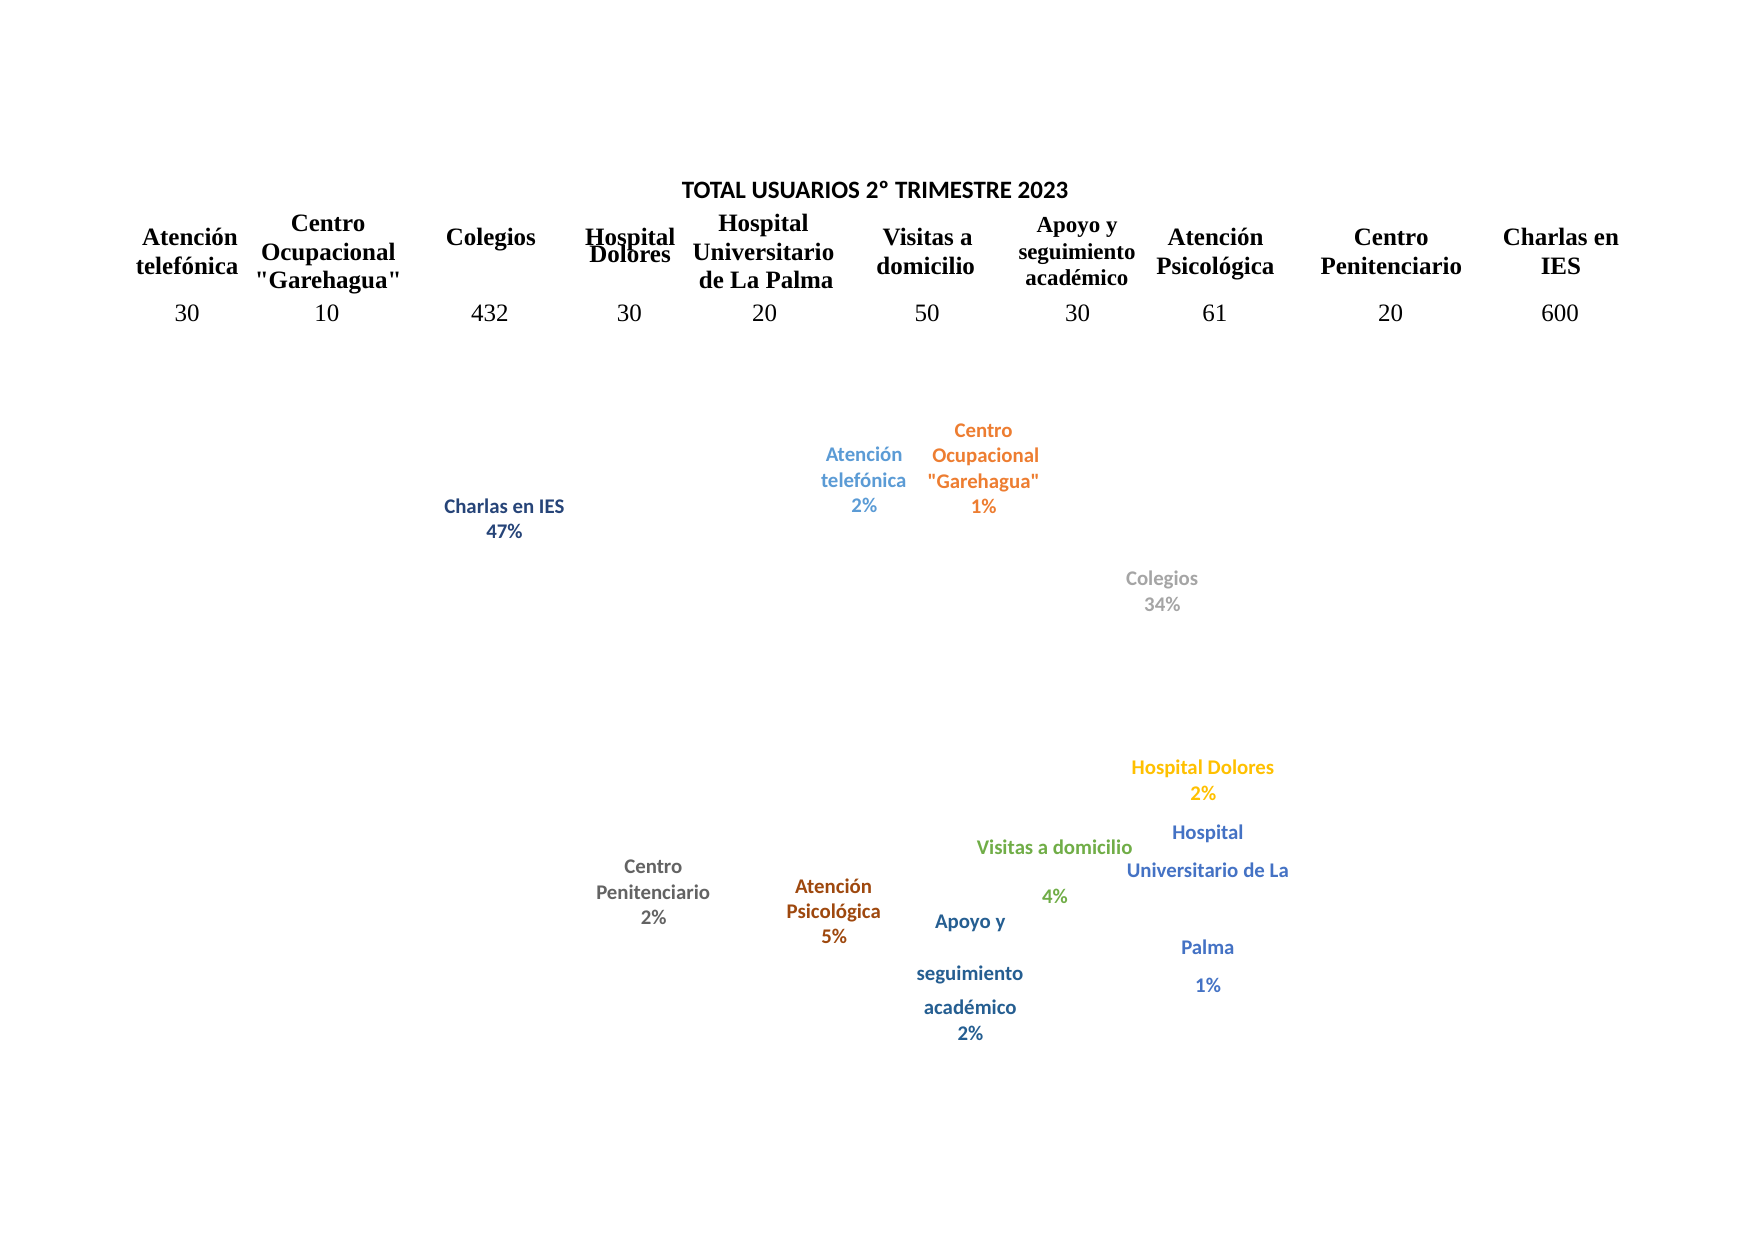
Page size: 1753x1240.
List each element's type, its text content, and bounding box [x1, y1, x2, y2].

table_header [912, 819, 916, 1045]
table_header [136, 417, 444, 544]
table_header Centro Penitenciario 2% [596, 819, 782, 1045]
table_header [688, 209, 692, 294]
table_header Atención telefónica 2% [821, 417, 923, 544]
table_header [250, 209, 254, 294]
text Colegios 34% [1126, 565, 1742, 616]
table_header [816, 417, 821, 544]
text TOTAL USUARIOS 2º TRIMESTRE 2023 [682, 173, 1742, 205]
table_header [136, 819, 596, 1045]
table_header [872, 209, 876, 294]
table_header Colegios Hospital Dolores [446, 209, 688, 294]
table_header [1498, 209, 1503, 294]
table_header Charlas en IES [1503, 209, 1626, 294]
table_header [782, 819, 786, 1045]
text Hospital Dolores 2% [1131, 754, 1742, 805]
table_header Hospital Visitas a domicilio Universitario de La 4% Apoyo y Palma seguimiento 1% académico 2% [916, 819, 1295, 1045]
table_header [923, 417, 927, 544]
table_header Centro Penitenciario [1320, 209, 1498, 294]
table_header [1316, 209, 1320, 294]
table_header Atención Psicológica [1156, 209, 1316, 294]
table_header [441, 209, 446, 294]
table_header Centro Ocupacional "Garehagua" [255, 209, 441, 294]
table_header Visitas a domicilio [876, 209, 1014, 294]
table_header Atención telefónica [136, 209, 250, 294]
table_header [1014, 209, 1018, 294]
table_header Apoyo y seguimiento académico [1018, 209, 1152, 294]
table_header [1152, 209, 1156, 294]
table_header Charlas en IES 47% [444, 417, 816, 544]
table_header Hospital Universitario de La Palma [693, 209, 872, 294]
table_header Atención Psicológica 5% [786, 819, 912, 1045]
table_header Centro Ocupacional "Garehagua" 1% [927, 417, 1049, 544]
text 30 10 432 30 20 50 30 61 20 600 [174, 299, 1742, 327]
